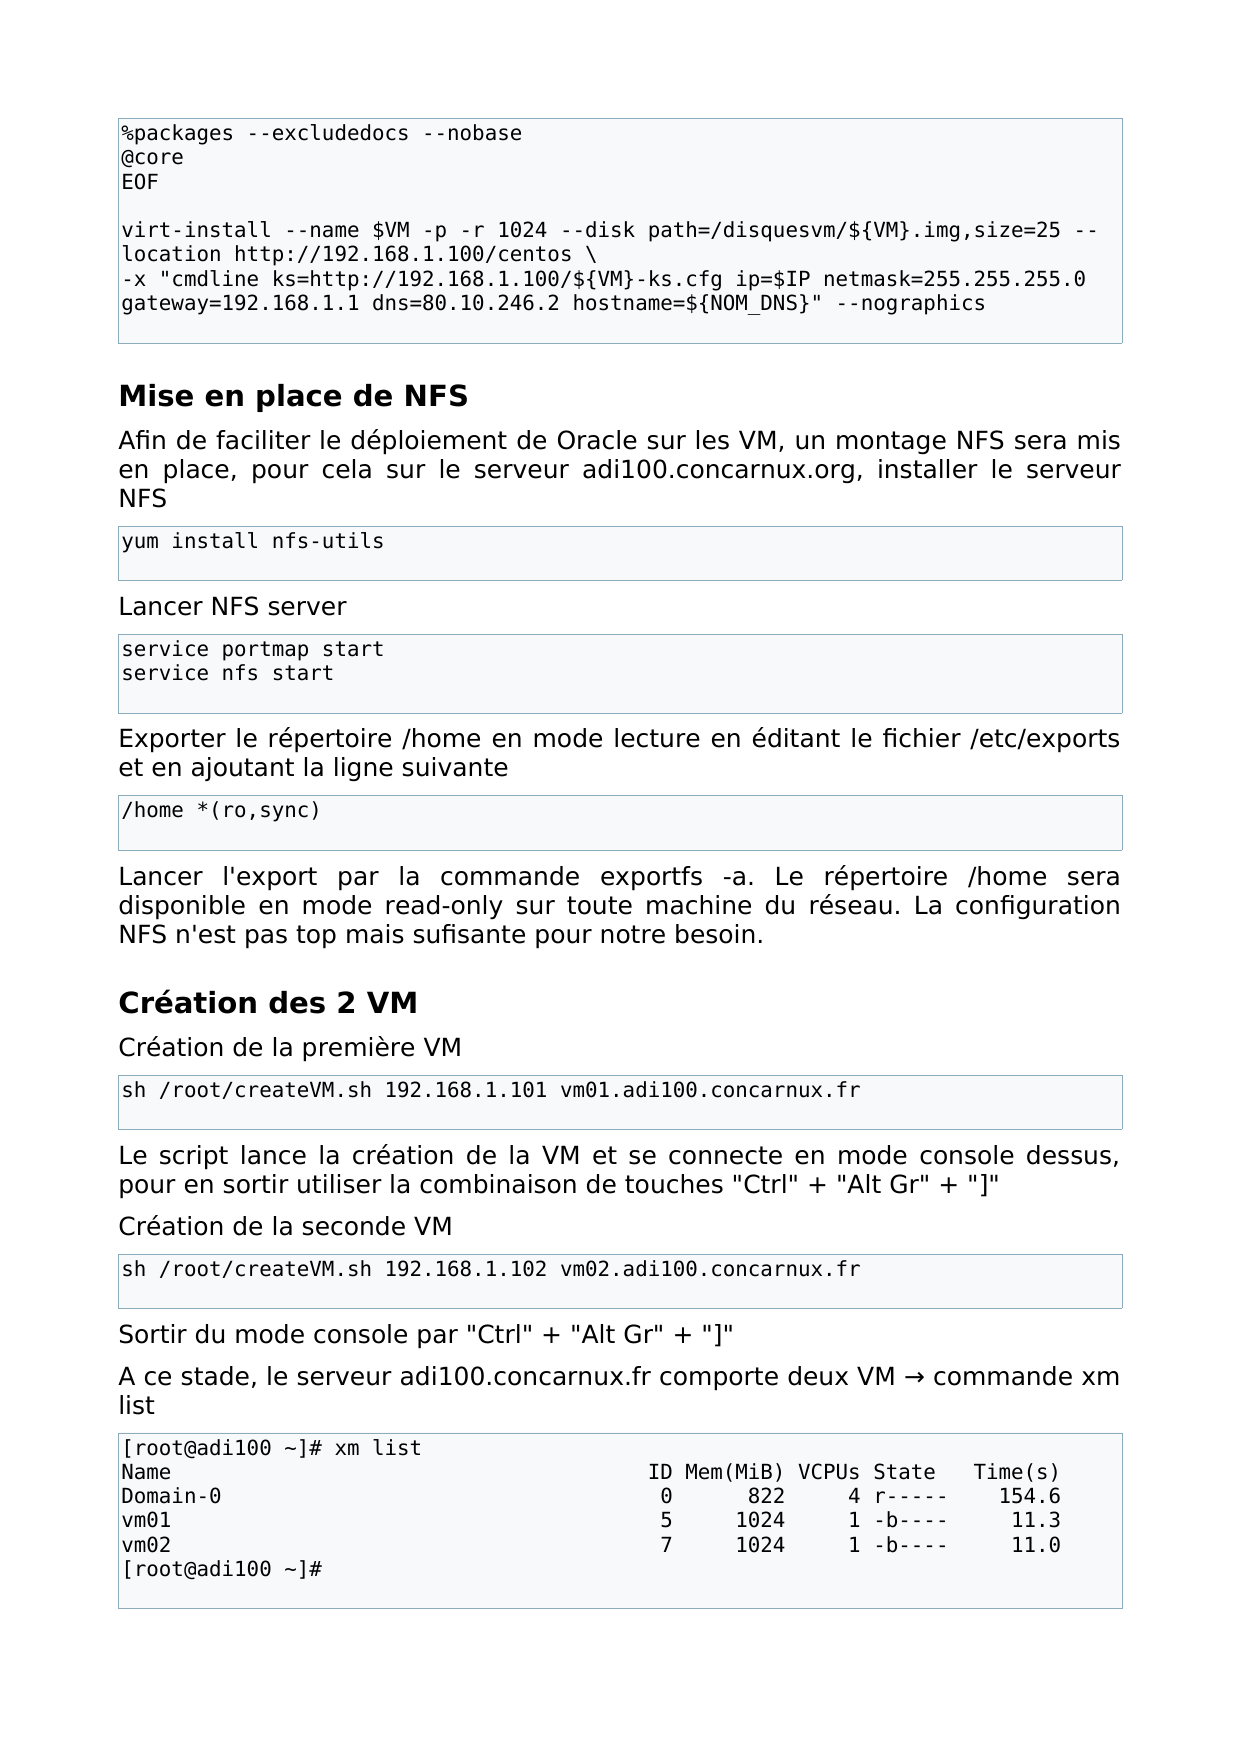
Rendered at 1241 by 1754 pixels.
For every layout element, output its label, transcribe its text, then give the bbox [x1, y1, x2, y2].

text Création de la première VM [118, 1033, 1122, 1062]
text yum install nfs-utils [119, 527, 1122, 580]
text Afin de faciliter le déploiement de Oracle sur les VM, un montage NFS sera mis en place, pour cela sur le serveur adi100.concarnux.org, installer le serveur NFS [118, 426, 1122, 513]
text sh /root/createVM.sh 192.168.1.102 vm02.adi100.concarnux.fr [119, 1255, 1122, 1308]
text A ce stade, le serveur adi100.concarnux.fr comporte deux VM → commande xm list [118, 1362, 1122, 1420]
text service portmap start service nfs start [119, 635, 1122, 713]
text sh /root/createVM.sh 192.168.1.101 vm01.adi100.concarnux.fr [119, 1076, 1122, 1129]
text Sortir du mode console par "Ctrl" + "Alt Gr" + "]" [118, 1320, 1122, 1349]
text Exporter le répertoire /home en mode lecture en éditant le fichier /etc/exports et en ajoutant la ligne suivante [118, 724, 1122, 783]
text Création de la seconde VM [118, 1212, 1122, 1241]
text %packages --excludedocs --nobase @core EOF virt-install --name $VM -p -r 1024 --disk path=/disquesvm/${VM}.img,size=25 --location http://192.168.1.100/centos \ -x "cmdline ks=http://192.168.1.100/${VM}-ks.cfg ip=$IP netmask=255.255.255.0 gateway=192.168.1.1 dns=80.10.246.2 hostname=${NOM_DNS}" --nographics [119, 119, 1122, 343]
text [root@adi100 ~]# xm list Name ID Mem(MiB) VCPUs State Time(s) Domain-0 0 822 4 r----- 154.6 vm01 5 1024 1 -b---- 11.3 vm02 7 1024 1 -b---- 11.0 [root@adi100 ~]# [119, 1434, 1122, 1608]
subtitle Mise en place de NFS [118, 379, 1122, 413]
text Lancer l'export par la commande exportfs -a. Le répertoire /home sera disponible en mode read-only sur toute machine du réseau. La configuration NFS n'est pas top mais sufisante pour notre besoin. [118, 862, 1122, 949]
text Lancer NFS server [118, 592, 1122, 621]
subtitle Création des 2 VM [118, 987, 1122, 1021]
text Le script lance la création de la VM et se connecte en mode console dessus, pour en sortir utiliser la combinaison de touches "Ctrl" + "Alt Gr" + "]" [118, 1141, 1122, 1199]
text /home *(ro,sync) [119, 796, 1122, 850]
